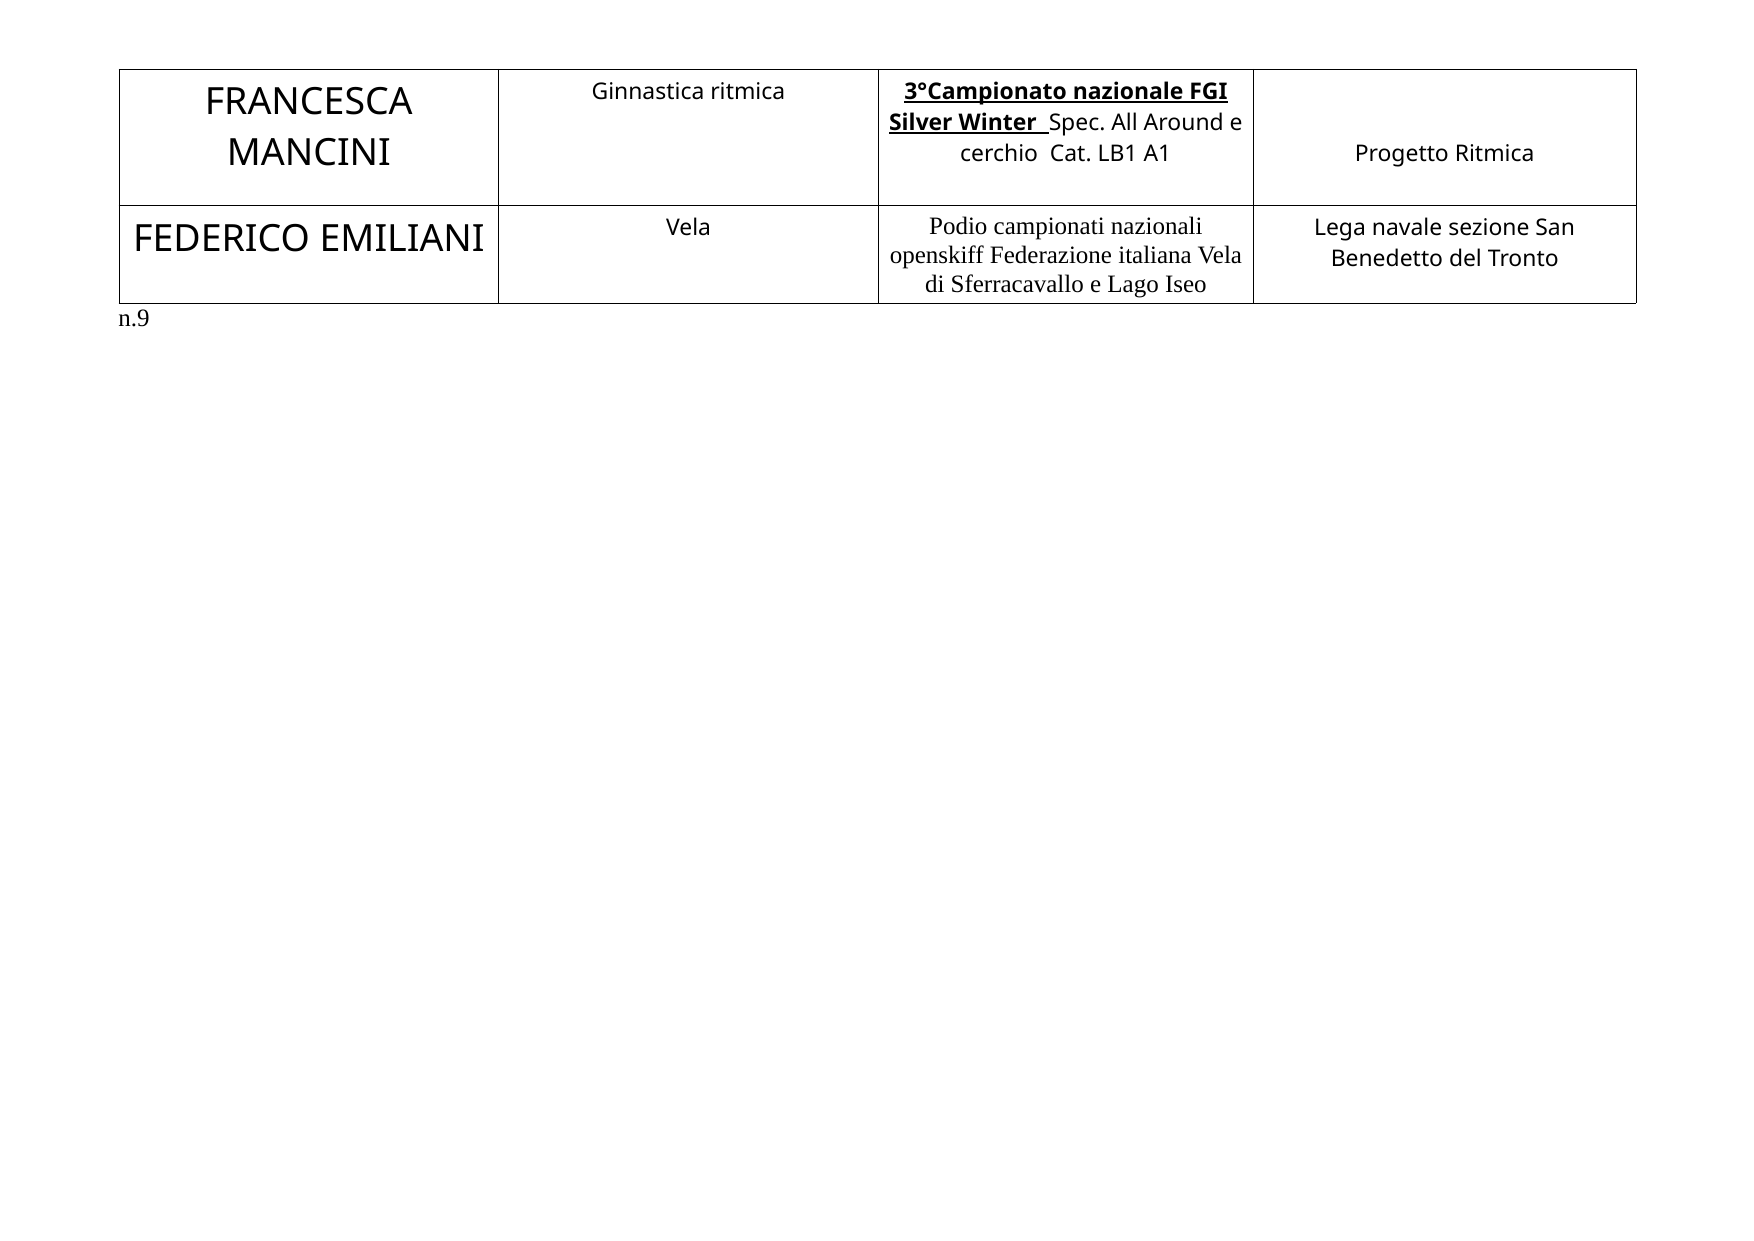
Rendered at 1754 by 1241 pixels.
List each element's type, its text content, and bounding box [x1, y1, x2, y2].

table_cell Progetto Ritmica [1254, 70, 1636, 205]
table_cell Vela [499, 206, 878, 303]
table_cell 3°Campionato nazionale FGI Silver Winter Spec. All Around e cerchio Cat. LB1 A1 [879, 70, 1253, 205]
table_cell FRANCESCA MANCINI [120, 70, 498, 205]
text n.9 [118, 304, 1636, 332]
table_cell Podio campionati nazionali openskiff Federazione italiana Vela di Sferracavallo e Lago Iseo [879, 206, 1253, 303]
table_cell FEDERICO EMILIANI [120, 206, 498, 303]
table_cell Lega navale sezione San Benedetto del Tronto [1254, 206, 1636, 303]
table_cell Ginnastica ritmica [499, 70, 878, 205]
